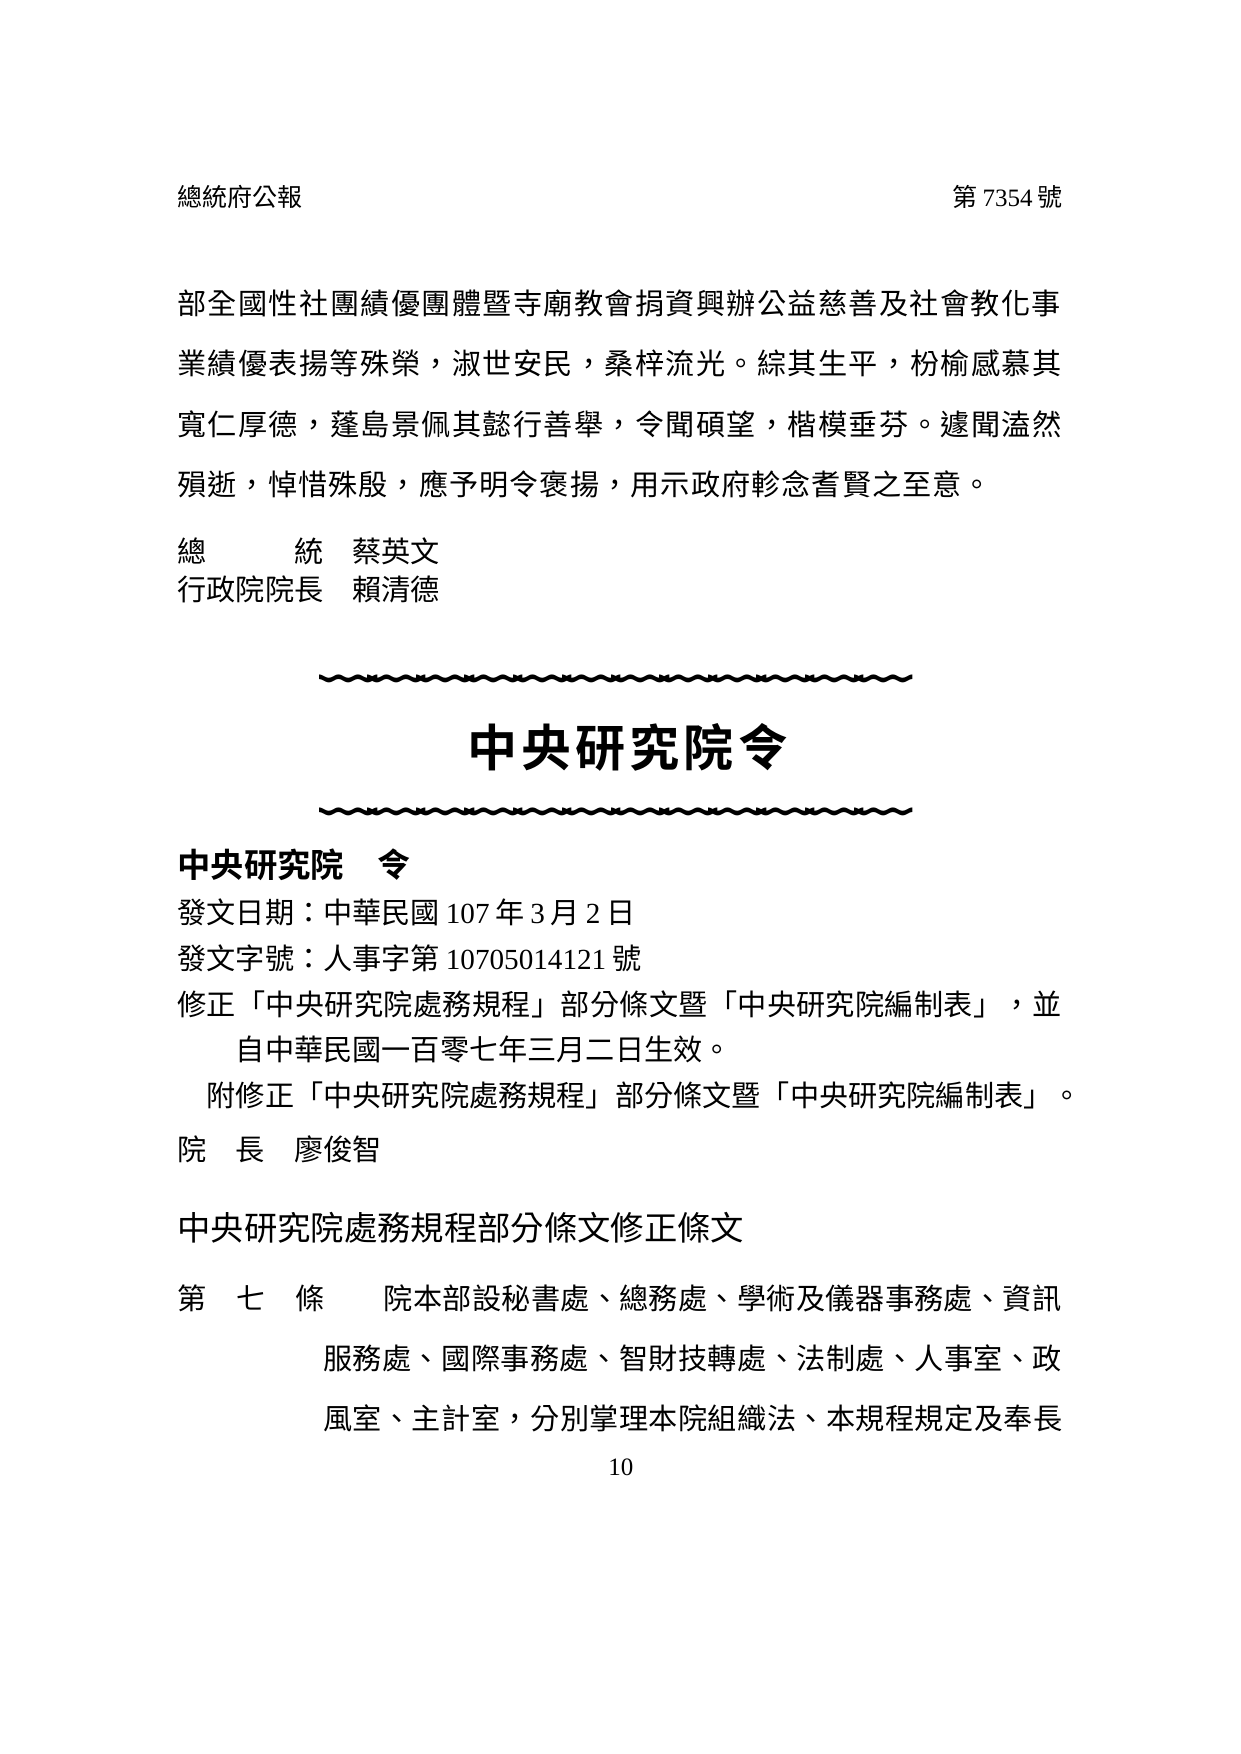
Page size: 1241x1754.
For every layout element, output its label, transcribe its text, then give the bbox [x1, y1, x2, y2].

text 總 統 蔡英文 [177, 532, 1064, 570]
text ﹏﹏﹏﹏﹏﹏﹏﹏﹏﹏﹏﹏ [177, 657, 1064, 682]
text 發文字號：人事字第10705014121號 [177, 932, 1064, 978]
text 院 長 廖俊智 [177, 1141, 1064, 1166]
text 第 七 條 院本部設秘書處、總務處、學術及儀器事務處、資訊服務處、國際事務處、智財技轉處、法制處、人事室、政風室、主計室，分別掌理本院組織法、本規程規定及奉長 [177, 1262, 1064, 1441]
text 中央研究院令 [192, 720, 1064, 778]
text ﹏﹏﹏﹏﹏﹏﹏﹏﹏﹏﹏﹏ [177, 791, 1064, 816]
text 附修正「中央研究院處務規程」部分條文暨「中央研究院編制表」。 [206, 1070, 1064, 1116]
text 行政院院長 賴清德 [177, 570, 1064, 607]
text 中央研究院 令 [177, 841, 1064, 887]
text 中央研究院處務規程部分條文修正條文 [177, 1203, 1064, 1249]
text 部全國性社團績優團體暨寺廟教會捐資興辦公益慈善及社會教化事業績優表揚等殊榮，淑世安民，桑梓流光。綜其生平，枌榆感慕其寬仁厚德，蓬島景佩其懿行善舉，令聞碩望，楷模垂芬。遽聞溘然殞逝，悼惜殊殷，應予明令褒揚，用示政府軫念耆賢之至意。 [177, 266, 1064, 507]
text 發文日期：中華民國107年3月2日 [177, 887, 1064, 932]
text 修正「中央研究院處務規程」部分條文暨「中央研究院編制表」，並自中華民國一百零七年三月二日生效。 [177, 978, 1064, 1070]
